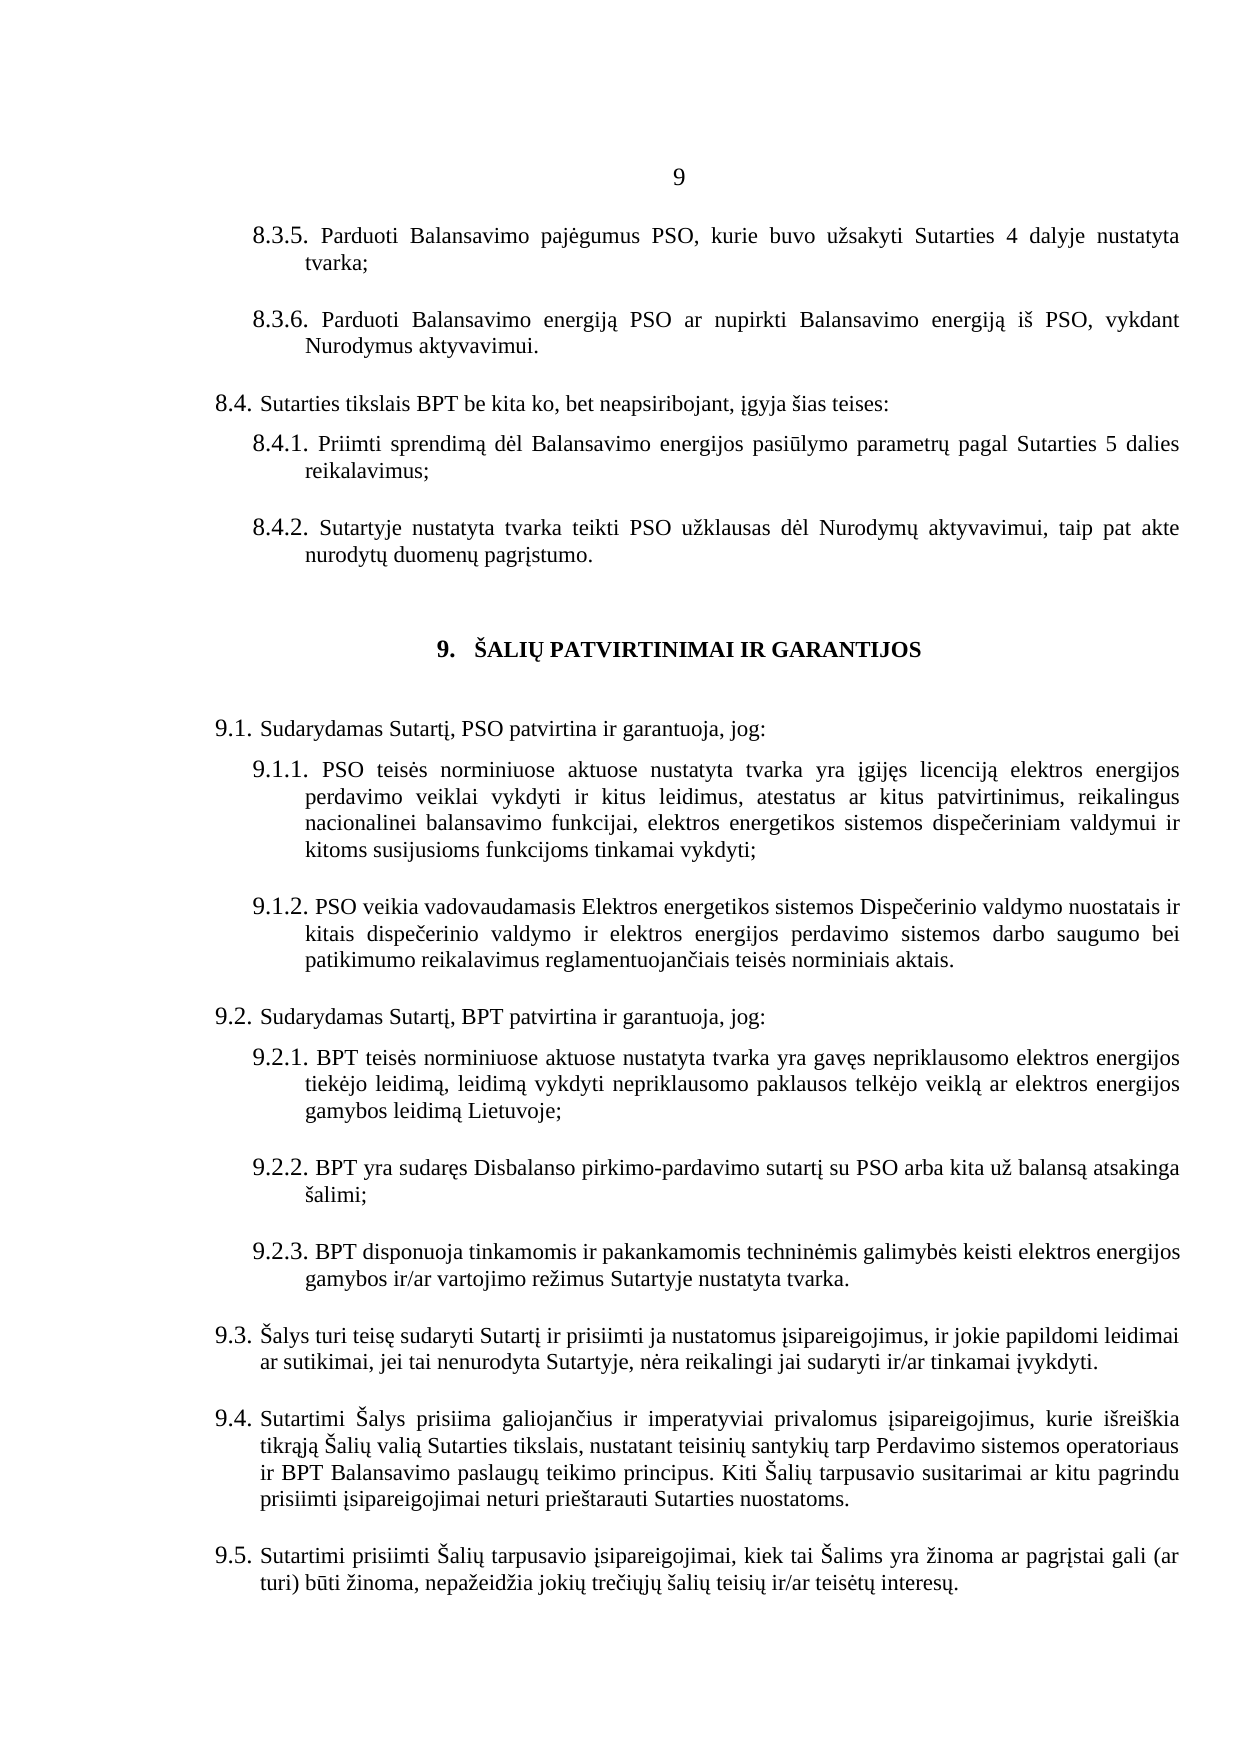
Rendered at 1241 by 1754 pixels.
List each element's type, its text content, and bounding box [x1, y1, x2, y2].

text 9.5. Sutartimi prisiimti Šalių tarpusavio įsipareigojimai, kiek tai Šalims yra žinoma ar pagrįstai gali (ar turi) būti žinoma, nepažeidžia jokių trečiųjų šalių teisių ir/ar teisėtų interesų. [215, 1540, 1181, 1595]
text 9.4. Sutartimi Šalys prisiima galiojančius ir imperatyviai privalomus įsipareigojimus, kurie išreiškia tikrąją Šalių valią Sutarties tikslais, nustatant teisinių santykių tarp Perdavimo sistemos operatoriaus ir BPT Balansavimo paslaugų teikimo principus. Kiti Šalių tarpusavio susitarimai ar kitu pagrindu prisiimti įsipareigojimai neturi prieštarauti Sutarties nuostatoms. [215, 1403, 1181, 1511]
text 8.3.5. Parduoti Balansavimo pajėgumus PSO, kurie buvo užsakyti Sutarties 4 dalyje nustatyta tvarka; [252, 220, 1181, 275]
text 8.4. Sutarties tikslais BPT be kita ko, bet neapsiribojant, įgyja šias teises: [215, 388, 1181, 416]
text 9.1. Sudarydamas Sutartį, PSO patvirtina ir garantuoja, jog: [215, 713, 1181, 742]
text 9.2.2. BPT yra sudaręs Disbalanso pirkimo-pardavimo sutartį su PSO arba kita už balansą atsakinga šalimi; [252, 1152, 1181, 1207]
text 9.2.3. BPT disponuoja tinkamomis ir pakankamomis techninėmis galimybės keisti elektros energijos gamybos ir/ar vartojimo režimus Sutartyje nustatyta tvarka. [252, 1236, 1181, 1291]
text 8.3.6. Parduoti Balansavimo energiją PSO ar nupirkti Balansavimo energiją iš PSO, vykdant Nurodymus aktyvavimui. [252, 304, 1181, 359]
text 9.1.2. PSO veikia vadovaudamasis Elektros energetikos sistemos Dispečerinio valdymo nuostatais ir kitais dispečerinio valdymo ir elektros energijos perdavimo sistemos darbo saugumo bei patikimumo reikalavimus reglamentuojančiais teisės norminiais aktais. [252, 891, 1181, 972]
text 8.4.1. Priimti sprendimą dėl Balansavimo energijos pasiūlymo parametrų pagal Sutarties 5 dalies reikalavimus; [252, 428, 1181, 483]
text 9.3. Šalys turi teisę sudaryti Sutartį ir prisiimti ja nustatomus įsipareigojimus, ir jokie papildomi leidimai ar sutikimai, jei tai nenurodyta Sutartyje, nėra reikalingi jai sudaryti ir/ar tinkamai įvykdyti. [215, 1320, 1181, 1375]
text 9.2.1. BPT teisės norminiuose aktuose nustatyta tvarka yra gavęs nepriklausomo elektros energijos tiekėjo leidimą, leidimą vykdyti nepriklausomo paklausos telkėjo veiklą ar elektros energijos gamybos leidimą Lietuvoje; [252, 1042, 1181, 1123]
text 9. ŠALIŲ PATVIRTINIMAI IR GARANTIJOS [177, 634, 1181, 663]
text 9.2. Sudarydamas Sutartį, BPT patvirtina ir garantuoja, jog: [215, 1001, 1181, 1030]
text 8.4.2. Sutartyje nustatyta tvarka teikti PSO užklausas dėl Nurodymų aktyvavimui, taip pat akte nurodytų duomenų pagrįstumo. [252, 512, 1181, 567]
text 9.1.1. PSO teisės norminiuose aktuose nustatyta tvarka yra įgijęs licenciją elektros energijos perdavimo veiklai vykdyti ir kitus leidimus, atestatus ar kitus patvirtinimus, reikalingus nacionalinei balansavimo funkcijai, elektros energetikos sistemos dispečeriniam valdymui ir kitoms susijusioms funkcijoms tinkamai vykdyti; [252, 754, 1181, 862]
